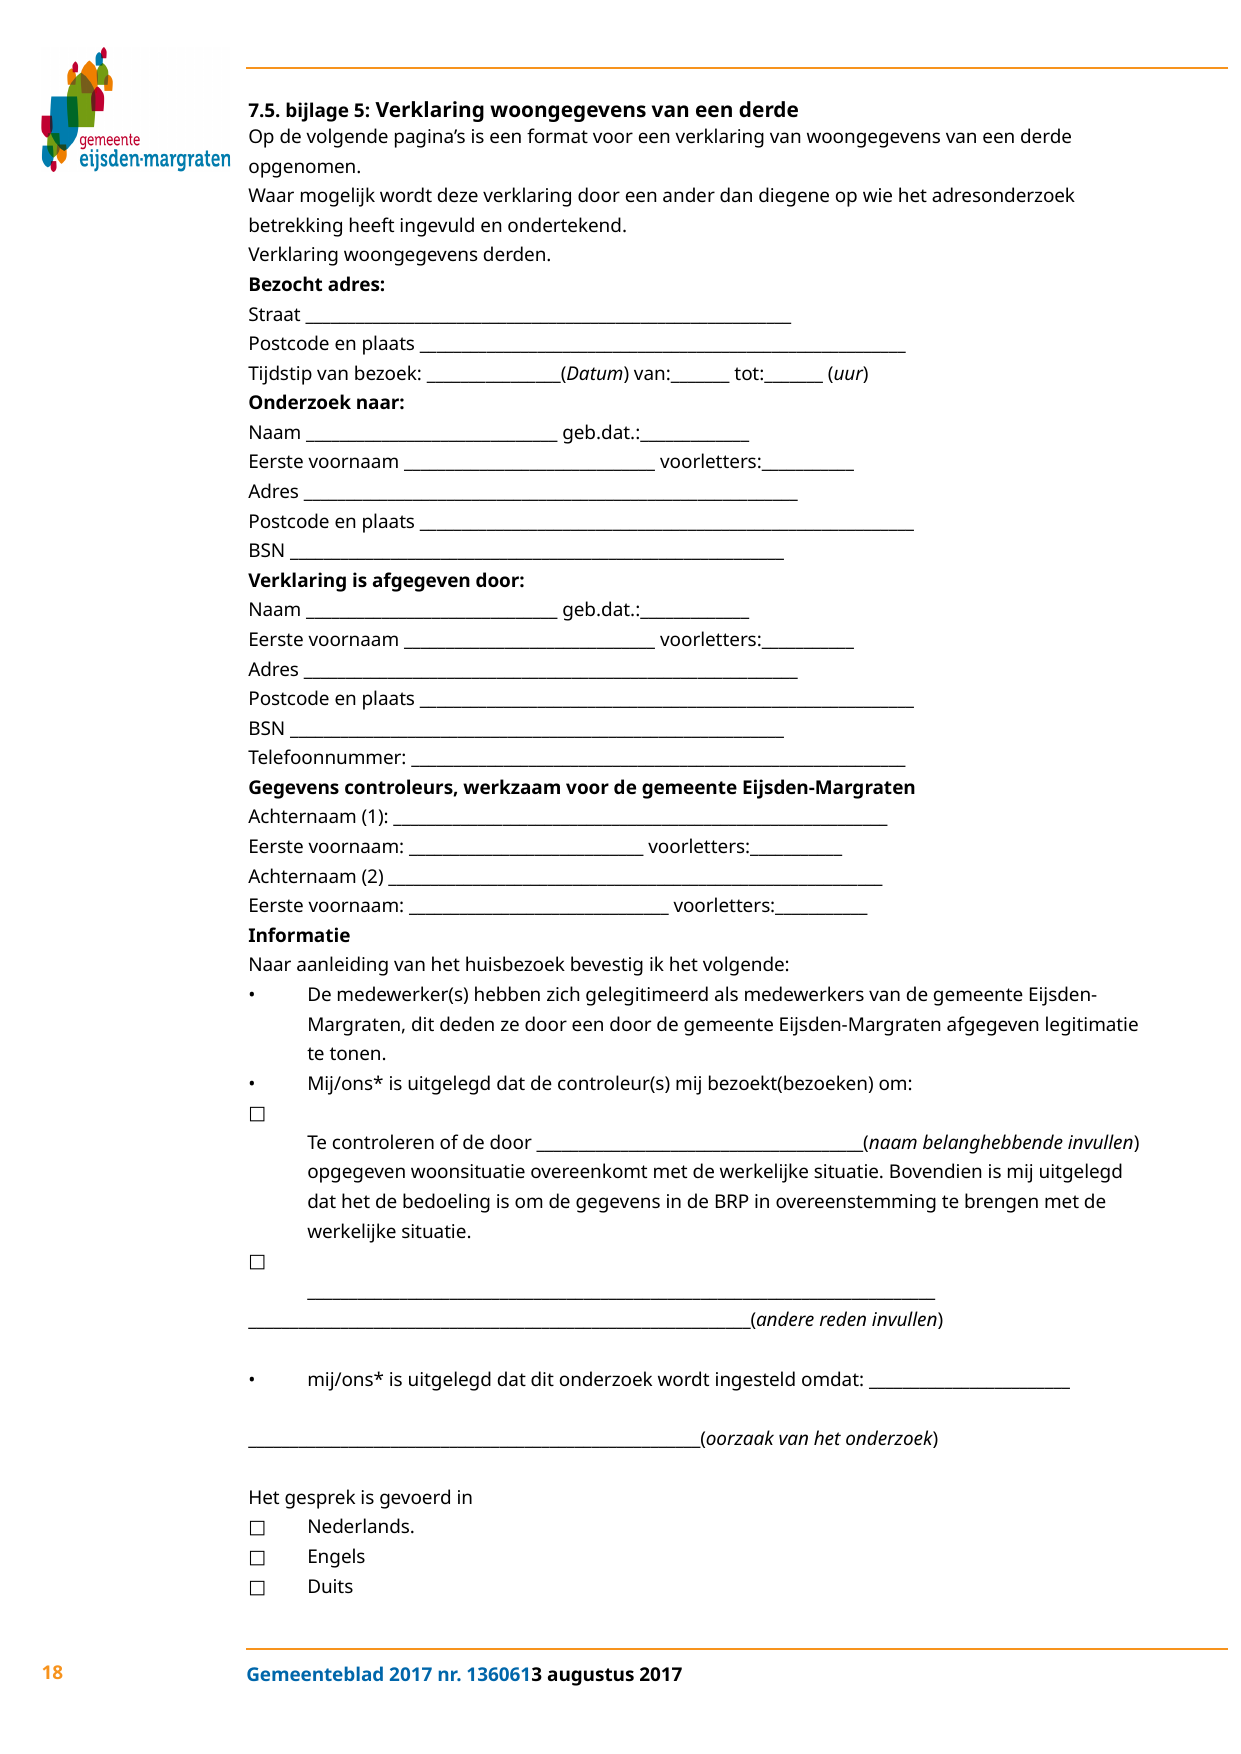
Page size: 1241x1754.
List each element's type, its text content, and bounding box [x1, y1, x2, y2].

text ____________________________________________________________(andere reden invullen) [248, 1307, 1152, 1332]
text ______________________________________________________(oorzaak van het onderzoek) [248, 1425, 1152, 1451]
text Eerste voornaam: _______________________________ voorletters:___________ [248, 892, 1152, 918]
text Naam ______________________________ geb.dat.:_____________ [248, 597, 1152, 622]
text Adres ___________________________________________________________ [248, 478, 1152, 504]
text Achternaam (1): ___________________________________________________________ [248, 804, 1152, 829]
text Naar aanleiding van het huisbezoek bevestig ik het volgende: [248, 952, 1152, 977]
list Nederlands. [248, 1514, 1152, 1539]
text Adres ___________________________________________________________ [248, 656, 1152, 682]
text Tijdstip van bezoek: ________________(Datum) van:_______ tot:_______ (uur) [248, 360, 1152, 386]
text Straat __________________________________________________________ [248, 301, 1152, 327]
text Achternaam (2) ___________________________________________________________ [248, 863, 1152, 889]
text Verklaring is afgegeven door: [248, 567, 1152, 593]
text BSN ___________________________________________________________ [248, 715, 1152, 741]
list De medewerker(s) hebben zich gelegitimeerd als medewerkers van de gemeente Eijsden-Margraten, dit deden ze door een door de gemeente Eijsden-Margraten afgegeven legitimatie te tonen. [248, 981, 1152, 1066]
list Engels [248, 1543, 1152, 1569]
text 7.5. bijlage 5: Verklaring woongegevens van een derde [248, 95, 1152, 123]
text Bezocht adres: [248, 271, 1152, 297]
text Postcode en plaats ___________________________________________________________ [248, 685, 1152, 711]
text Eerste voornaam ______________________________ voorletters:___________ [248, 449, 1152, 474]
list mij/ons* is uitgelegd dat dit onderzoek wordt ingesteld omdat: ________________________ [248, 1366, 1152, 1392]
text Eerste voornaam ______________________________ voorletters:___________ [248, 626, 1152, 652]
text Eerste voornaam: ____________________________ voorletters:___________ [248, 833, 1152, 859]
list ___________________________________________________________________________ [248, 1277, 1152, 1303]
picture [41, 47, 231, 172]
text Onderzoek naar: [248, 389, 1152, 415]
text Op de volgende pagina’s is een format voor een verklaring van woongegevens van een derde opgenomen. [248, 123, 1152, 179]
list Mij/ons* is uitgelegd dat de controleur(s) mij bezoekt(bezoeken) om: [248, 1070, 1152, 1096]
list Te controleren of de door _______________________________________(naam belanghebbende invullen) opgegeven woonsituatie overeenkomt met de werkelijke situatie. Bovendien is mij uitgelegd dat het de bedoeling is om de gegevens in de BRP in overeenstemming te brengen met de werkelijke situatie. [248, 1129, 1152, 1244]
text Telefoonnummer: ___________________________________________________________ [248, 744, 1152, 770]
text Verklaring woongegevens derden. [248, 242, 1152, 267]
text Naam ______________________________ geb.dat.:_____________ [248, 419, 1152, 445]
text Postcode en plaats __________________________________________________________ [248, 330, 1152, 356]
text Postcode en plaats ___________________________________________________________ [248, 508, 1152, 534]
text Waar mogelijk wordt deze verklaring door een ander dan diegene op wie het adresonderzoek betrekking heeft ingevuld en ondertekend. [248, 182, 1152, 238]
text BSN ___________________________________________________________ [248, 537, 1152, 563]
text Gegevens controleurs, werkzaam voor de gemeente Eijsden-Margraten [248, 774, 1152, 800]
list Duits [248, 1573, 1152, 1599]
text Het gesprek is gevoerd in [248, 1484, 1152, 1510]
text Informatie [248, 922, 1152, 948]
